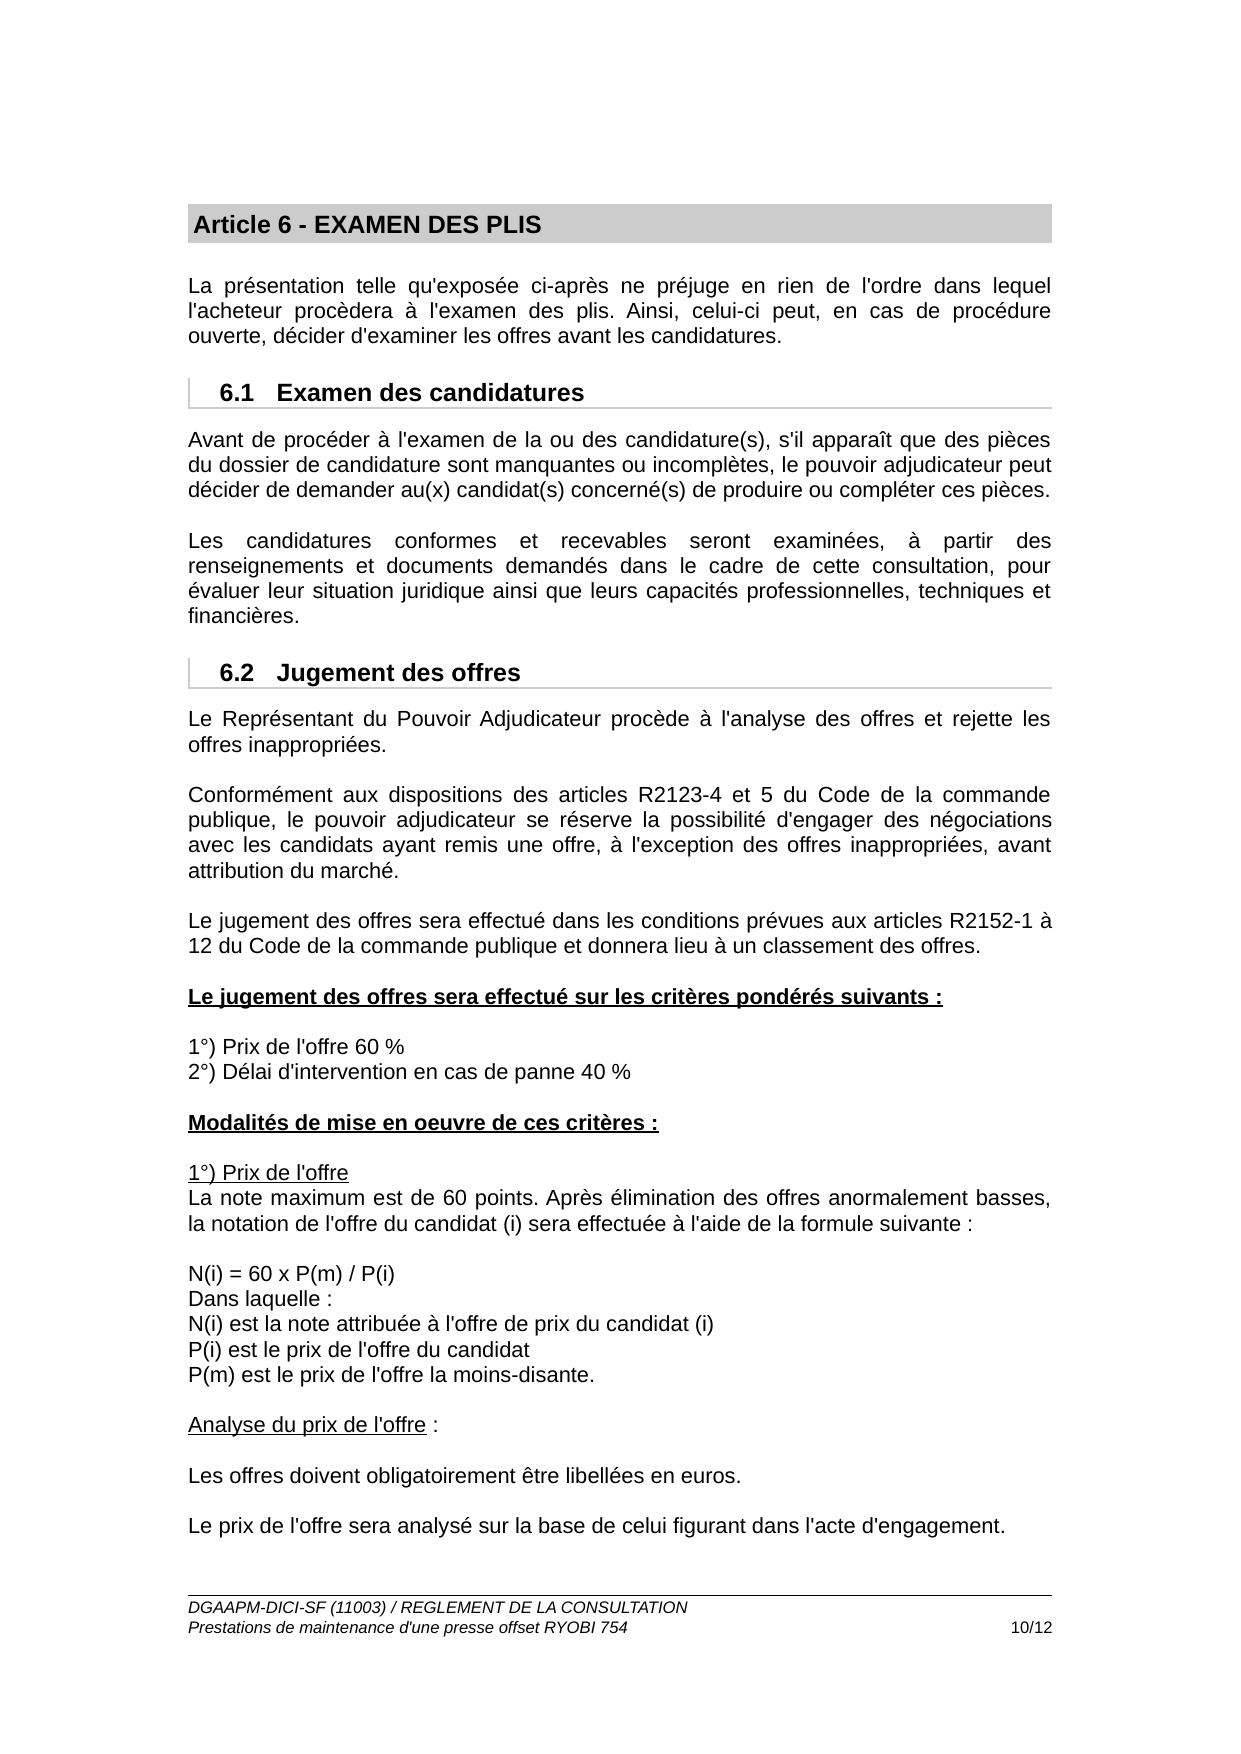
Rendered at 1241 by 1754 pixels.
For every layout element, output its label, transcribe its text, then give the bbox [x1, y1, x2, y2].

text Conformément aux dispositions des articles R2123-4 et 5 du Code de la commande publique, le pouvoir adjudicateur se réserve la possibilité d'engager des négociations avec les candidats ayant remis une offre, à l'exception des offres inappropriées, avant attribution du marché. [188, 782, 1052, 883]
text 1°) Prix de l'offre [188, 1160, 1052, 1185]
text Le Représentant du Pouvoir Adjudicateur procède à l'analyse des offres et rejette les offres inappropriées. [188, 706, 1052, 757]
subtitle Jugement des offres [190, 658, 1052, 687]
subtitle EXAMEN DES PLIS [190, 207, 1050, 241]
subtitle Examen des candidatures [190, 378, 1052, 407]
text Le prix de l'offre sera analysé sur la base de celui figurant dans l'acte d'engagement. [188, 1513, 1052, 1538]
text Dans laquelle : [188, 1286, 1052, 1311]
text Les offres doivent obligatoirement être libellées en euros. [188, 1463, 1052, 1488]
text Modalités de mise en oeuvre de ces critères : [188, 1110, 1052, 1135]
text Avant de procéder à l'examen de la ou des candidature(s), s'il apparaît que des pièces du dossier de candidature sont manquantes ou incomplètes, le pouvoir adjudicateur peut décider de demander au(x) candidat(s) concerné(s) de produire ou compléter ces pièces. [188, 427, 1052, 502]
text N(i) est la note attribuée à l'offre de prix du candidat (i) [188, 1311, 1052, 1337]
text P(m) est le prix de l'offre la moins-disante. [188, 1362, 1052, 1387]
text 1°) Prix de l'offre 60 % [188, 1034, 1052, 1059]
text N(i) = 60 x P(m) / P(i) [188, 1261, 1052, 1286]
text 2°) Délai d'intervention en cas de panne 40 % [188, 1059, 1052, 1084]
text Le jugement des offres sera effectué sur les critères pondérés suivants : [188, 984, 1052, 1009]
text P(i) est le prix de l'offre du candidat [188, 1337, 1052, 1362]
text La présentation telle qu'exposée ci-après ne préjuge en rien de l'ordre dans lequel l'acheteur procèdera à l'examen des plis. Ainsi, celui-ci peut, en cas de procédure ouverte, décider d'examiner les offres avant les candidatures. [188, 273, 1052, 349]
text La note maximum est de 60 points. Après élimination des offres anormalement basses, la notation de l'offre du candidat (i) sera effectuée à l'aide de la formule suivante : [188, 1185, 1052, 1236]
text Le jugement des offres sera effectué dans les conditions prévues aux articles R2152-1 à 12 du Code de la commande publique et donnera lieu à un classement des offres. [188, 908, 1052, 958]
text Les candidatures conformes et recevables seront examinées, à partir des renseignements et documents demandés dans le cadre de cette consultation, pour évaluer leur situation juridique ainsi que leurs capacités professionnelles, techniques et financières. [188, 527, 1052, 628]
text Analyse du prix de l'offre : [188, 1412, 1052, 1437]
